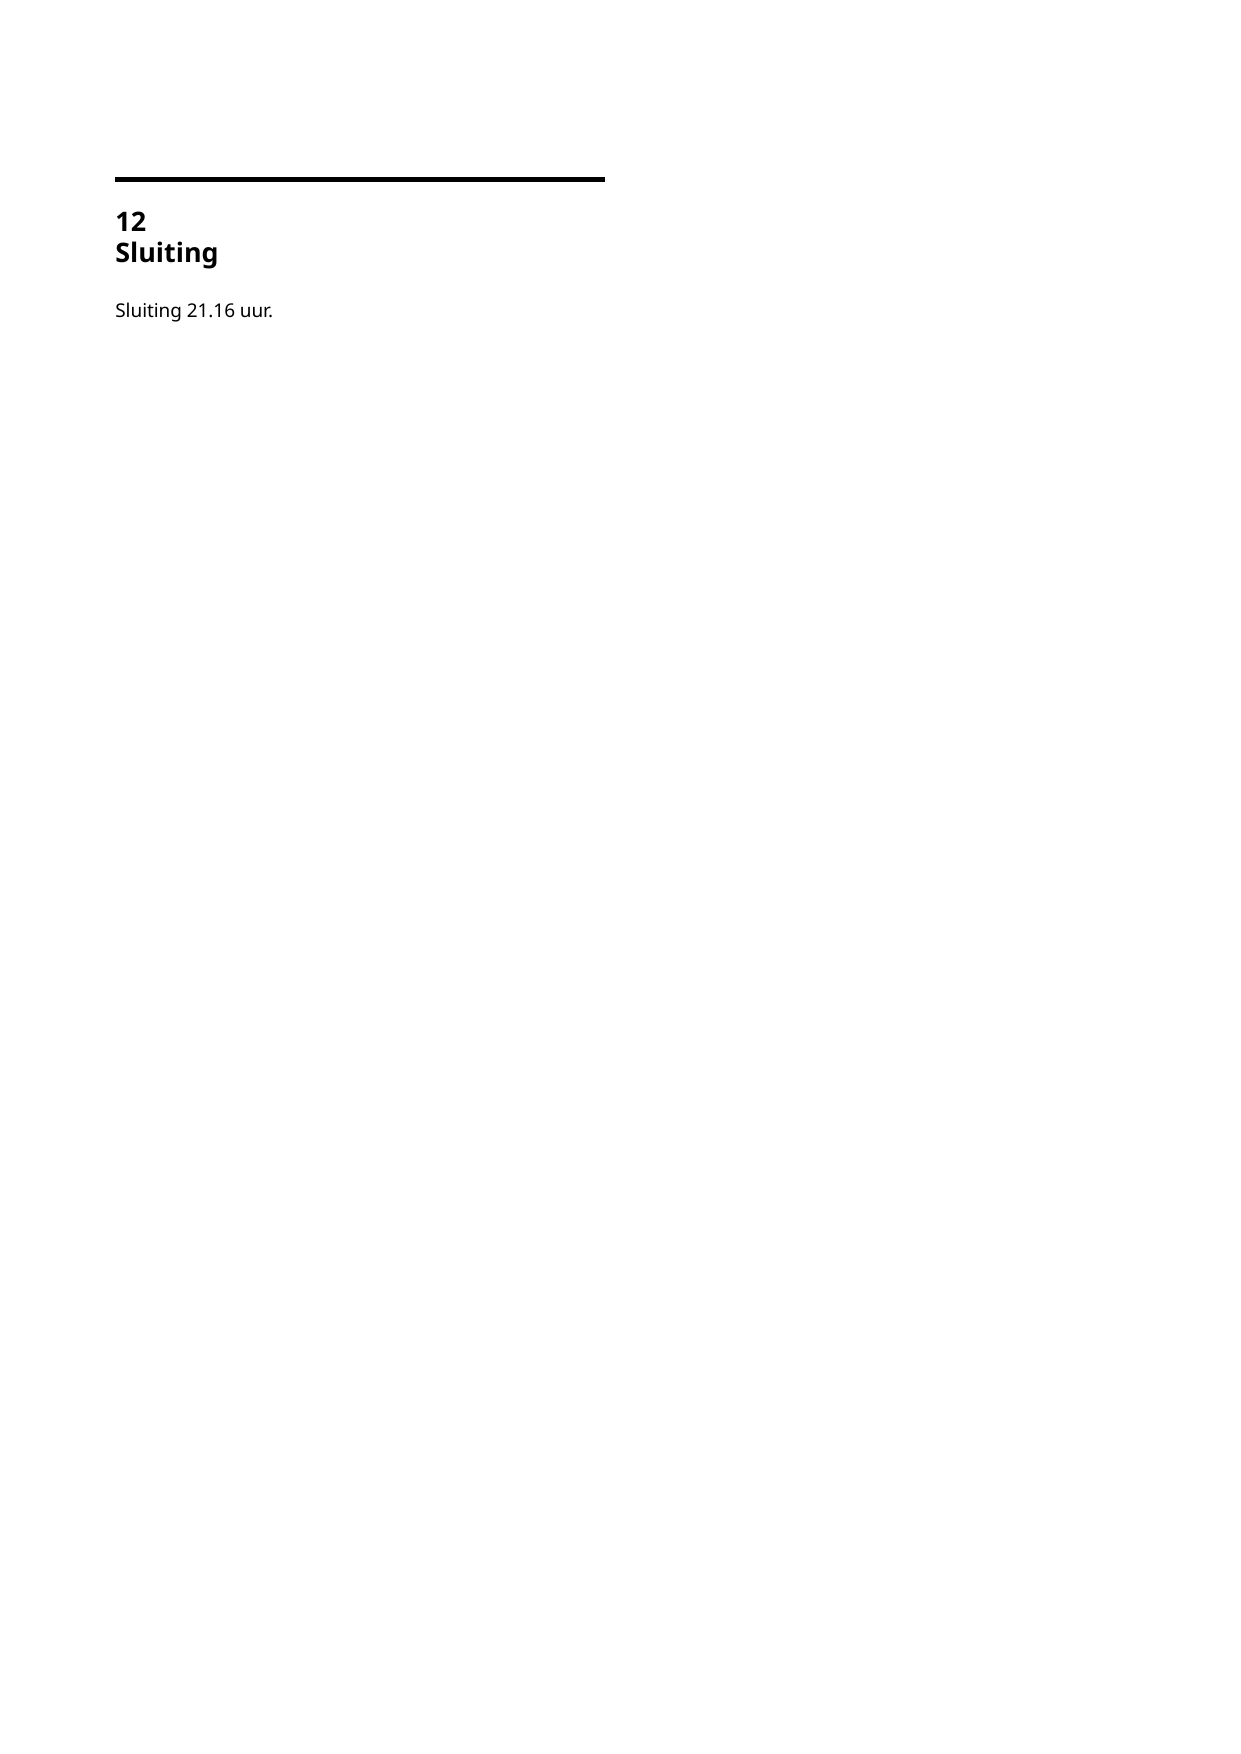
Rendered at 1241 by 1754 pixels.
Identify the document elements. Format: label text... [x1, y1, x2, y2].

text 12 [115, 203, 605, 239]
text Sluiting 21.16 uur. [115, 302, 605, 322]
text Sluiting [115, 239, 605, 283]
